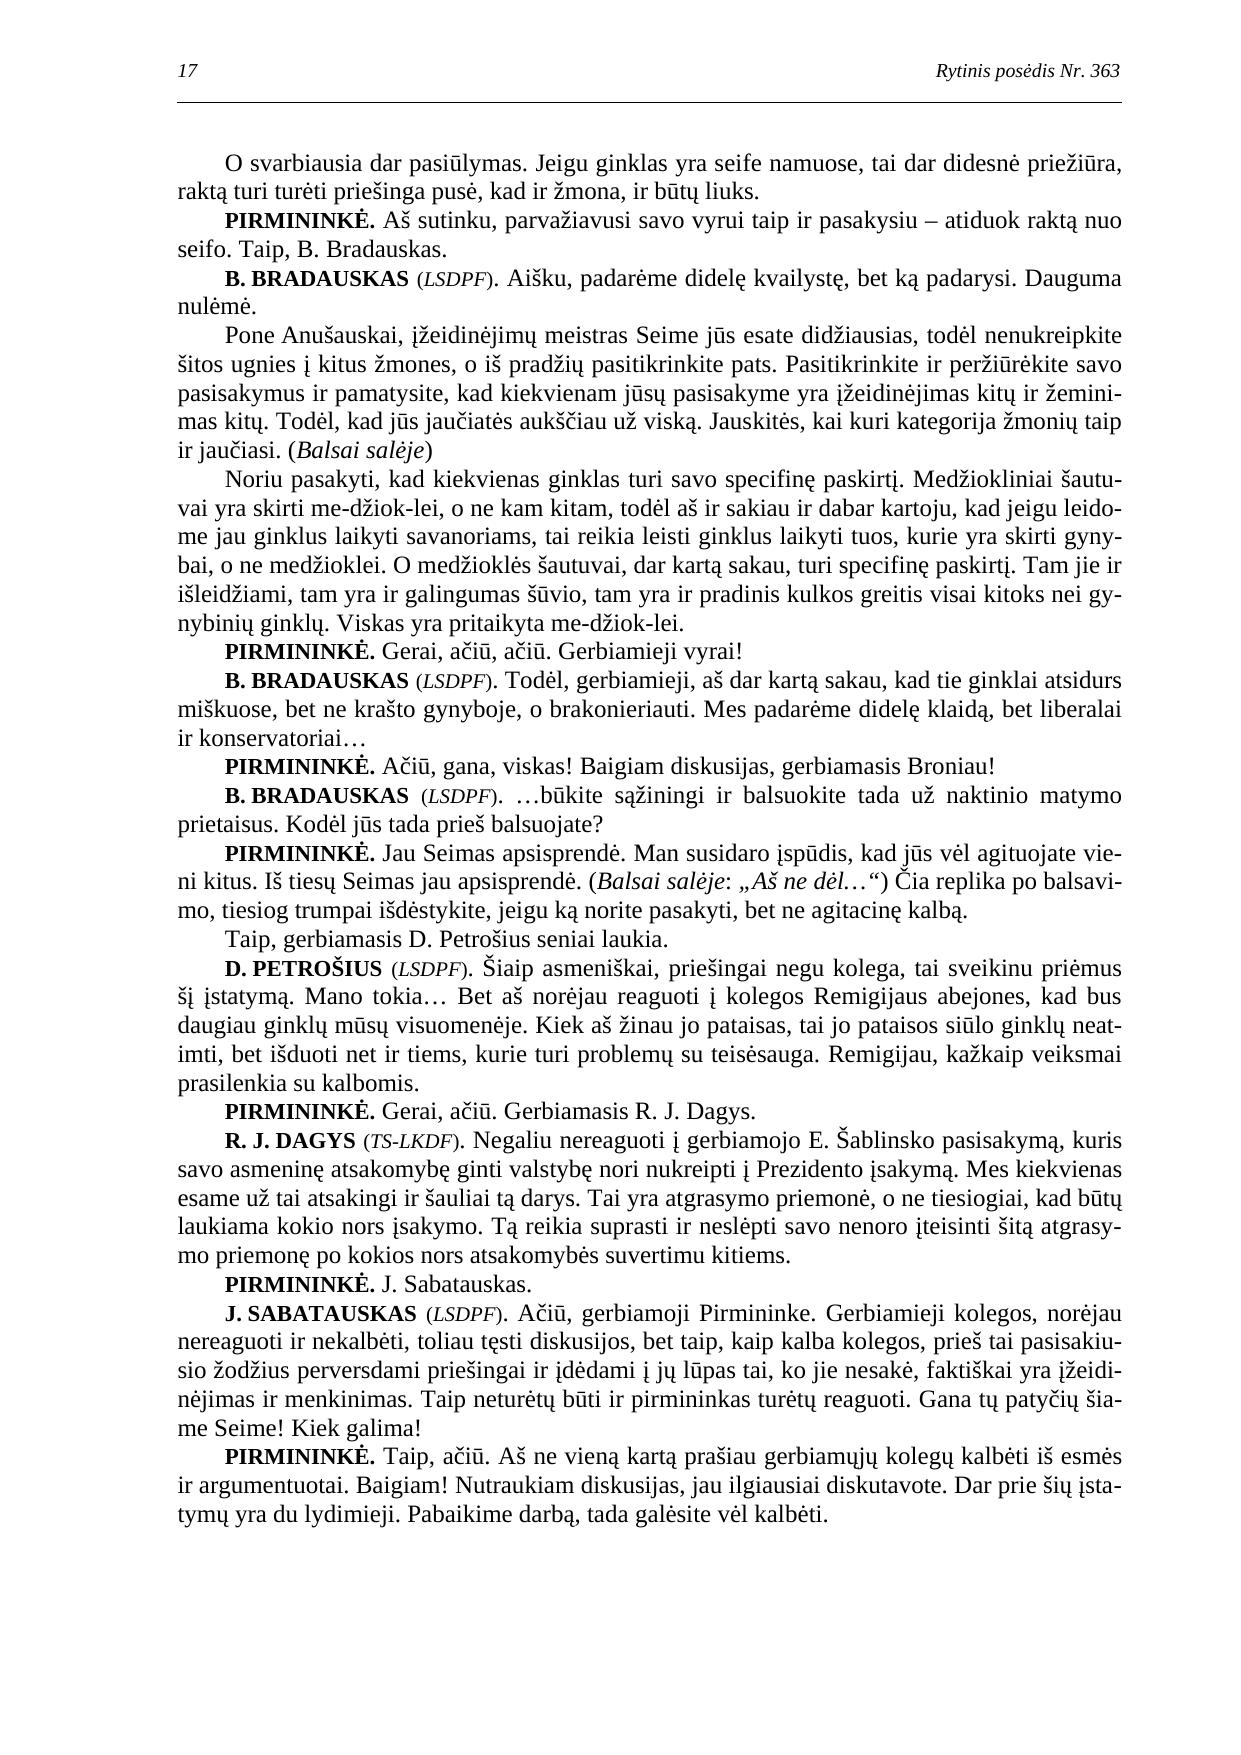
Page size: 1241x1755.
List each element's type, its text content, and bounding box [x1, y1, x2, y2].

text Po­ne Anu­šaus­kai, įžei­di­nė­ji­mų meist­ras Sei­me jūs esa­te di­džiau­sias, to­dėl ne­nu­kreip­ki­te ši­tos ug­nies į ki­tus žmo­nes, o iš pra­džių pa­si­tik­rin­ki­te pats. Pa­si­tik­rin­ki­te ir per­žiū­rė­ki­te sa­vo pa­si­sa­ky­mus ir pa­ma­ty­si­te, kad kiek­vie­nam jū­sų pa­si­sa­ky­me yra įžei­di­nė­ji­mas ki­tų ir že­mi­ni­mas ki­tų. To­dėl, kad jūs jau­čia­tės aukš­čiau už vis­ką. Jaus­ki­tės, kai ku­ri ka­te­go­ri­ja žmo­nių taip ir jau­čia­si. (Bal­sai sa­lė­je) [177, 320, 1122, 464]
text O svar­biau­sia dar pa­siū­ly­mas. Jei­gu gin­klas yra sei­fe na­muo­se, tai dar di­des­nė prie­žiū­ra, rak­tą tu­ri tu­rė­ti prie­šin­ga pu­sė, kad ir žmo­na, ir bū­tų liuks. [177, 148, 1122, 205]
text PIRMININKĖ. Jau Sei­mas ap­si­spren­dė. Man su­si­da­ro įspū­dis, kad jūs vėl agi­tuo­ja­te vie­ni ki­tus. Iš tie­sų Sei­mas jau ap­si­spren­dė. (Bal­sai sa­lė­je: „Aš ne dėl…“) Čia re­pli­ka po bal­sa­vi­mo, tie­siog trum­pai iš­dės­ty­ki­te, jei­gu ką no­ri­te pa­sa­ky­ti, bet ne agi­ta­ci­nę kal­bą. [177, 838, 1122, 924]
text PIRMININKĖ. Ačiū, ga­na, vis­kas! Bai­giam dis­ku­si­jas, ger­bia­ma­sis Bro­niau! [177, 751, 1122, 780]
text PIRMININKĖ. Aš su­tin­ku, par­va­žia­vu­si sa­vo vy­rui taip ir pa­sa­ky­siu – ati­duok rak­tą nuo sei­fo. Taip, B. Bra­daus­kas. [177, 205, 1122, 263]
text PIRMININKĖ. Ge­rai, ačiū. Ger­bia­ma­sis R. J. Da­gys. [177, 1096, 1122, 1125]
text PIRMININKĖ. Taip, ačiū. Aš ne vie­ną kar­tą pra­šiau ger­bia­mų­jų ko­le­gų kal­bė­ti iš es­mės ir ar­gu­men­tuo­tai. Bai­giam! Nu­trau­kiam dis­ku­si­jas, jau il­giau­siai dis­ku­ta­vo­te. Dar prie šių įsta­ty­mų yra du ly­di­mie­ji. Pa­bai­ki­me dar­bą, ta­da ga­lė­si­te vėl kal­bė­ti. [177, 1441, 1122, 1528]
text Taip, ger­bia­ma­sis D. Pet­ro­šius se­niai lau­kia. [177, 924, 1122, 953]
text B. BRADAUSKAS (LSDPF). Aiš­ku, pa­da­rė­me di­de­lę kvai­lys­tę, bet ką pa­da­ry­si. Dau­gu­ma nu­lė­mė. [177, 263, 1122, 320]
text D. PETROŠIUS (LSDPF). Šiaip as­me­niš­kai, prie­šin­gai ne­gu ko­le­ga, tai svei­ki­nu pri­ėmus šį įsta­ty­mą. Ma­no to­kia… Bet aš no­rė­jau re­a­guo­ti į ko­le­gos Re­mi­gi­jaus abe­jo­nes, kad bus dau­giau gin­klų mū­sų vi­suo­me­nė­je. Kiek aš ži­nau jo pa­tai­sas, tai jo pa­tai­sos siū­lo gin­klų ne­at­im­ti, bet iš­duo­ti net ir tiems, ku­rie tu­ri pro­ble­mų su tei­sė­sau­ga. Re­mi­gi­jau, kaž­kaip veiks­mai pra­si­len­kia su kal­bo­mis. [177, 953, 1122, 1096]
text PIRMININKĖ. Ge­rai, ačiū, ačiū. Ger­bia­mie­ji vy­rai! [177, 636, 1122, 665]
text PIRMININKĖ. J. Sa­ba­taus­kas. [177, 1269, 1122, 1298]
text B. BRADAUSKAS (LSDPF). …bū­ki­te są­ži­nin­gi ir bal­suo­ki­te ta­da už nak­ti­nio ma­ty­mo prie­tai­sus. Ko­dėl jūs ta­da prieš bal­suo­ja­te? [177, 780, 1122, 838]
text B. BRADAUSKAS (LSDPF). To­dėl, ger­bia­mie­ji, aš dar kar­tą sa­kau, kad tie gin­klai at­si­durs miš­kuo­se, bet ne kraš­to gy­ny­bo­je, o bra­ko­nie­riau­ti. Mes pa­da­rė­me di­de­lę klai­dą, bet li­be­ra­lai ir kon­ser­va­to­riai… [177, 665, 1122, 751]
text R. J. DAGYS (TS-LKDF). Ne­ga­liu ne­re­a­guo­ti į ger­bia­mo­jo E. Šab­lins­ko pa­si­sa­ky­mą, ku­ris sa­vo as­me­ni­nę at­sa­ko­my­bę gin­ti vals­ty­bę no­ri nu­kreip­ti į Pre­zi­den­to įsa­ky­mą. Mes kiek­vie­nas esa­me už tai at­sa­kin­gi ir šau­liai tą da­rys. Tai yra at­gra­sy­mo prie­mo­nė, o ne tie­sio­giai, kad bū­tų lau­kia­ma ko­kio nors įsa­ky­mo. Tą rei­kia su­pras­ti ir ne­slėp­ti sa­vo ne­no­ro įtei­sin­ti ši­tą at­gra­sy­mo prie­mo­nę po ko­kios nors at­sa­ko­my­bės su­ver­ti­mu ki­tiems. [177, 1125, 1122, 1269]
text J. SABATAUSKAS (LSDPF). Ačiū, ger­bia­mo­ji Pir­mi­nin­ke. Ger­bia­mie­ji ko­le­gos, no­rė­jau ne­re­a­guo­ti ir ne­kal­bė­ti, to­liau tęs­ti dis­ku­si­jos, bet taip, kaip kal­ba ko­le­gos, prieš tai pa­si­sa­kiu­sio žo­džius per­vers­da­mi prie­šin­gai ir įdė­da­mi į jų lū­pas tai, ko jie ne­sa­kė, fak­tiš­kai yra įžei­di­nė­ji­mas ir men­ki­ni­mas. Taip ne­tu­rė­tų bū­ti ir pir­mi­nin­kas tu­rė­tų re­a­guo­ti. Ga­na tų pa­ty­čių šia­me Sei­me! Kiek ga­li­ma! [177, 1298, 1122, 1441]
text No­riu pa­sa­ky­ti, kad kiek­vie­nas gin­klas tu­ri sa­vo spe­ci­fi­nę pa­skir­tį. Me­džiok­li­niai šau­tu­vai yra skir­ti me-džiok-lei, o ne kam ki­tam, to­dėl aš ir sa­kiau ir da­bar kar­to­ju, kad jei­gu lei­do­me jau gin­klus lai­ky­ti sa­va­no­riams, tai rei­kia leis­ti gin­klus lai­ky­ti tuos, ku­rie yra skir­ti gy­ny­bai, o ne me­džiok­lei. O me­džiok­lės šau­tu­vai, dar kar­tą sa­kau, tu­ri spe­ci­fi­nę pa­skir­tį. Tam jie ir iš­lei­džia­mi, tam yra ir ga­lin­gu­mas šū­vio, tam yra ir pra­di­nis kul­kos grei­tis vi­sai ki­toks nei gy­ny­bi­nių gin­klų. Vis­kas yra pri­tai­ky­ta me-džiok-lei. [177, 464, 1122, 636]
